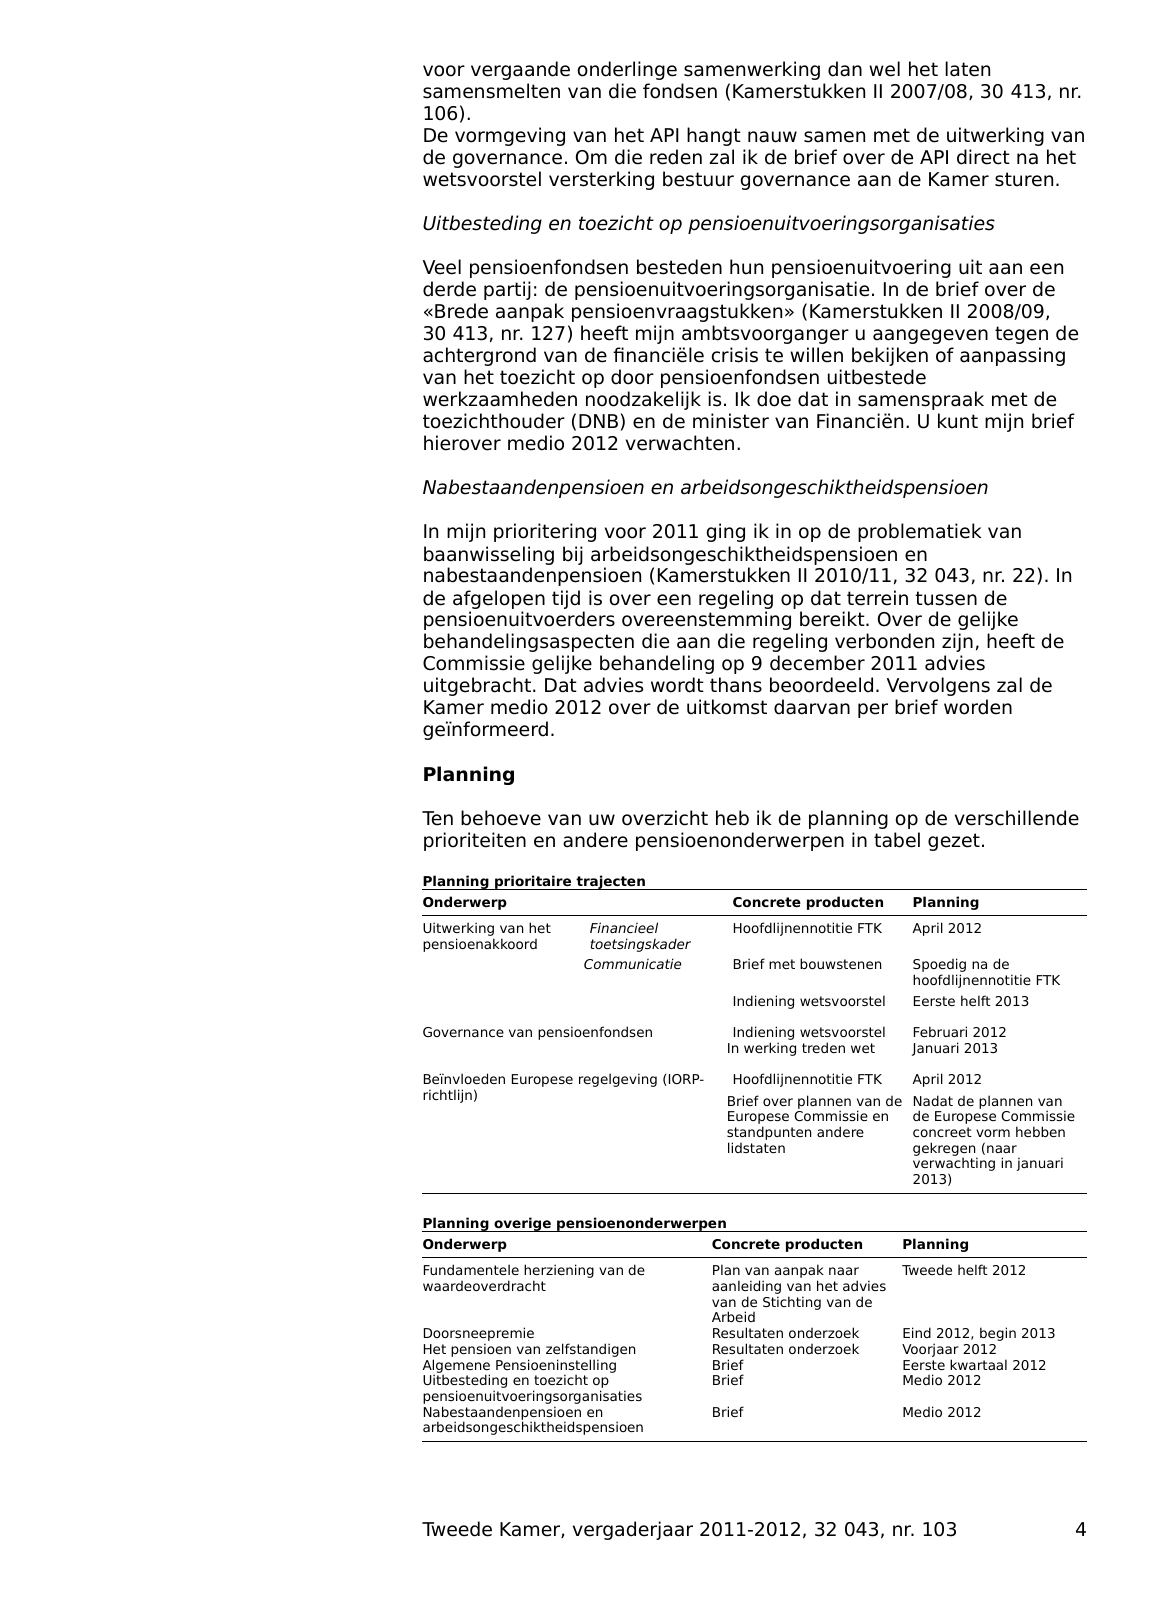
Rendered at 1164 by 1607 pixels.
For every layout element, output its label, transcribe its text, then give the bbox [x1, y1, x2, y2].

table_cell [727, 1056, 907, 1072]
table_cell Concrete producten [727, 890, 907, 915]
subtitle Nabestaandenpensioen en arbeidsongeschiktheidspensioen [422, 477, 1087, 499]
table_cell Het pensioen van zelfstandigen [422, 1342, 706, 1357]
table_cell Uitbesteding en toezicht op pensioenuitvoeringsorganisaties [422, 1373, 706, 1404]
table_cell Uitwerking van het pensioenakkoord [422, 916, 584, 1009]
table_header Planning prioritaire trajecten [422, 874, 1087, 889]
table_cell April 2012 [907, 1072, 1087, 1092]
table_cell [907, 1009, 1087, 1025]
text Ten behoeve van uw overzicht heb ik de planning op de verschillende prioriteiten en andere pensioenonderwerpen in tabel gezet. [422, 808, 1087, 852]
table_cell Brief [706, 1358, 896, 1373]
table_cell [584, 1009, 727, 1025]
table_cell Medio 2012 [896, 1373, 1087, 1404]
table_cell Indiening wetsvoorstel [727, 989, 907, 1009]
table_cell Eerste helft 2013 [907, 989, 1087, 1009]
table_cell Planning [907, 890, 1087, 915]
table_cell Eind 2012, begin 2013 [896, 1326, 1087, 1342]
table_cell [727, 1009, 907, 1025]
table_cell Nabestaandenpensioen en arbeidsongeschiktheidspensioen [422, 1405, 706, 1441]
table_cell April 2012 [907, 916, 1087, 952]
table_cell Hoofdlijnennotitie FTK [727, 1072, 907, 1092]
subtitle Uitbesteding en toezicht op pensioenuitvoeringsorganisaties [422, 213, 1087, 235]
table_cell In werking treden wet [727, 1041, 907, 1056]
table_cell [584, 989, 727, 1009]
table_cell Voorjaar 2012 [896, 1342, 1087, 1357]
table_cell Indiening wetsvoorstel [727, 1025, 907, 1041]
table_cell Brief over plannen van de Europese Commissie en standpunten andere lidstaten [727, 1093, 907, 1192]
table_cell Januari 2013 [907, 1041, 1087, 1056]
table_header Planning overige pensioenonderwerpen [422, 1215, 1087, 1231]
text In mijn prioritering voor 2011 ging ik in op de problematiek van baanwisseling bij arbeidsongeschiktheidspensioen en nabestaandenpensioen (Kamerstukken II 2010/11, 32 043, nr. 22). In de afgelopen tijd is over een regeling op dat terrein tussen de pensioenuitvoerders overeenstemming bereikt. Over de gelijke behandelingsaspecten die aan die regeling verbonden zijn, heeft de Commissie gelijke behandeling op 9 december 2011 advies uitgebracht. Dat advies wordt thans beoordeeld. Vervolgens zal de Kamer medio 2012 over de uitkomst daarvan per brief worden geïnformeerd. [422, 521, 1087, 741]
table_cell Beïnvloeden Europese regelgeving (IORP-richtlijn) [422, 1072, 727, 1192]
table_cell Hoofdlijnennotitie FTK [727, 916, 907, 952]
table_cell Eerste kwartaal 2012 [896, 1358, 1087, 1373]
text voor vergaande onderlinge samenwerking dan wel het laten samensmelten van die fondsen (Kamerstukken II 2007/08, 30 413, nr. 106). [422, 59, 1087, 125]
table_cell Nadat de plannen van de Europese Commissie concreet vorm hebben gekregen (naar verwachting in januari 2013) [907, 1093, 1087, 1192]
table_cell Concrete producten [706, 1232, 896, 1257]
table_cell Medio 2012 [896, 1405, 1087, 1441]
text De vormgeving van het API hangt nauw samen met de uitwerking van de governance. Om die reden zal ik de brief over de API direct na het wetsvoorstel versterking bestuur governance aan de Kamer sturen. [422, 125, 1087, 191]
table_cell Planning [896, 1232, 1087, 1257]
text Veel pensioenfondsen besteden hun pensioenuitvoering uit aan een derde partij: de pensioenuitvoeringsorganisatie. In de brief over de «Brede aanpak pensioenvraagstukken» (Kamerstukken II 2008/09, 30 413, nr. 127) heeft mijn ambtsvoorganger u aangegeven tegen de achtergrond van de financiële crisis te willen bekijken of aanpassing van het toezicht op door pensioenfondsen uitbestede werkzaamheden noodzakelijk is. Ik doe dat in samenspraak met de toezichthouder (DNB) en de minister van Financiën. U kunt mijn brief hierover medio 2012 verwachten. [422, 257, 1087, 455]
table_cell Onderwerp [422, 1232, 706, 1257]
table_cell Plan van aanpak naar aanleiding van het advies van de Stichting van de Arbeid [706, 1258, 896, 1326]
table_cell [422, 1009, 584, 1025]
table_cell Februari 2012 [907, 1025, 1087, 1041]
table_cell Brief [706, 1405, 896, 1441]
table_cell Onderwerp [422, 890, 727, 915]
table_cell Brief [706, 1373, 896, 1404]
table_cell Governance van pensioenfondsen [422, 1025, 727, 1056]
table_cell [907, 1056, 1087, 1072]
table_cell Financieel toetsingskader [584, 916, 727, 952]
subtitle Planning [422, 763, 1087, 785]
table_cell Brief met bouwstenen [727, 953, 907, 989]
table_cell Communicatie [584, 953, 727, 989]
table_cell Resultaten onderzoek [706, 1342, 896, 1357]
table_cell Fundamentele herziening van de waardeoverdracht [422, 1258, 706, 1326]
table_cell Doorsneepremie [422, 1326, 706, 1342]
table_cell Resultaten onderzoek [706, 1326, 896, 1342]
table_cell [422, 1056, 727, 1072]
table_cell Algemene Pensioeninstelling [422, 1358, 706, 1373]
table_cell Spoedig na de hoofdlijnennotitie FTK [907, 953, 1087, 989]
table_cell Tweede helft 2012 [896, 1258, 1087, 1326]
